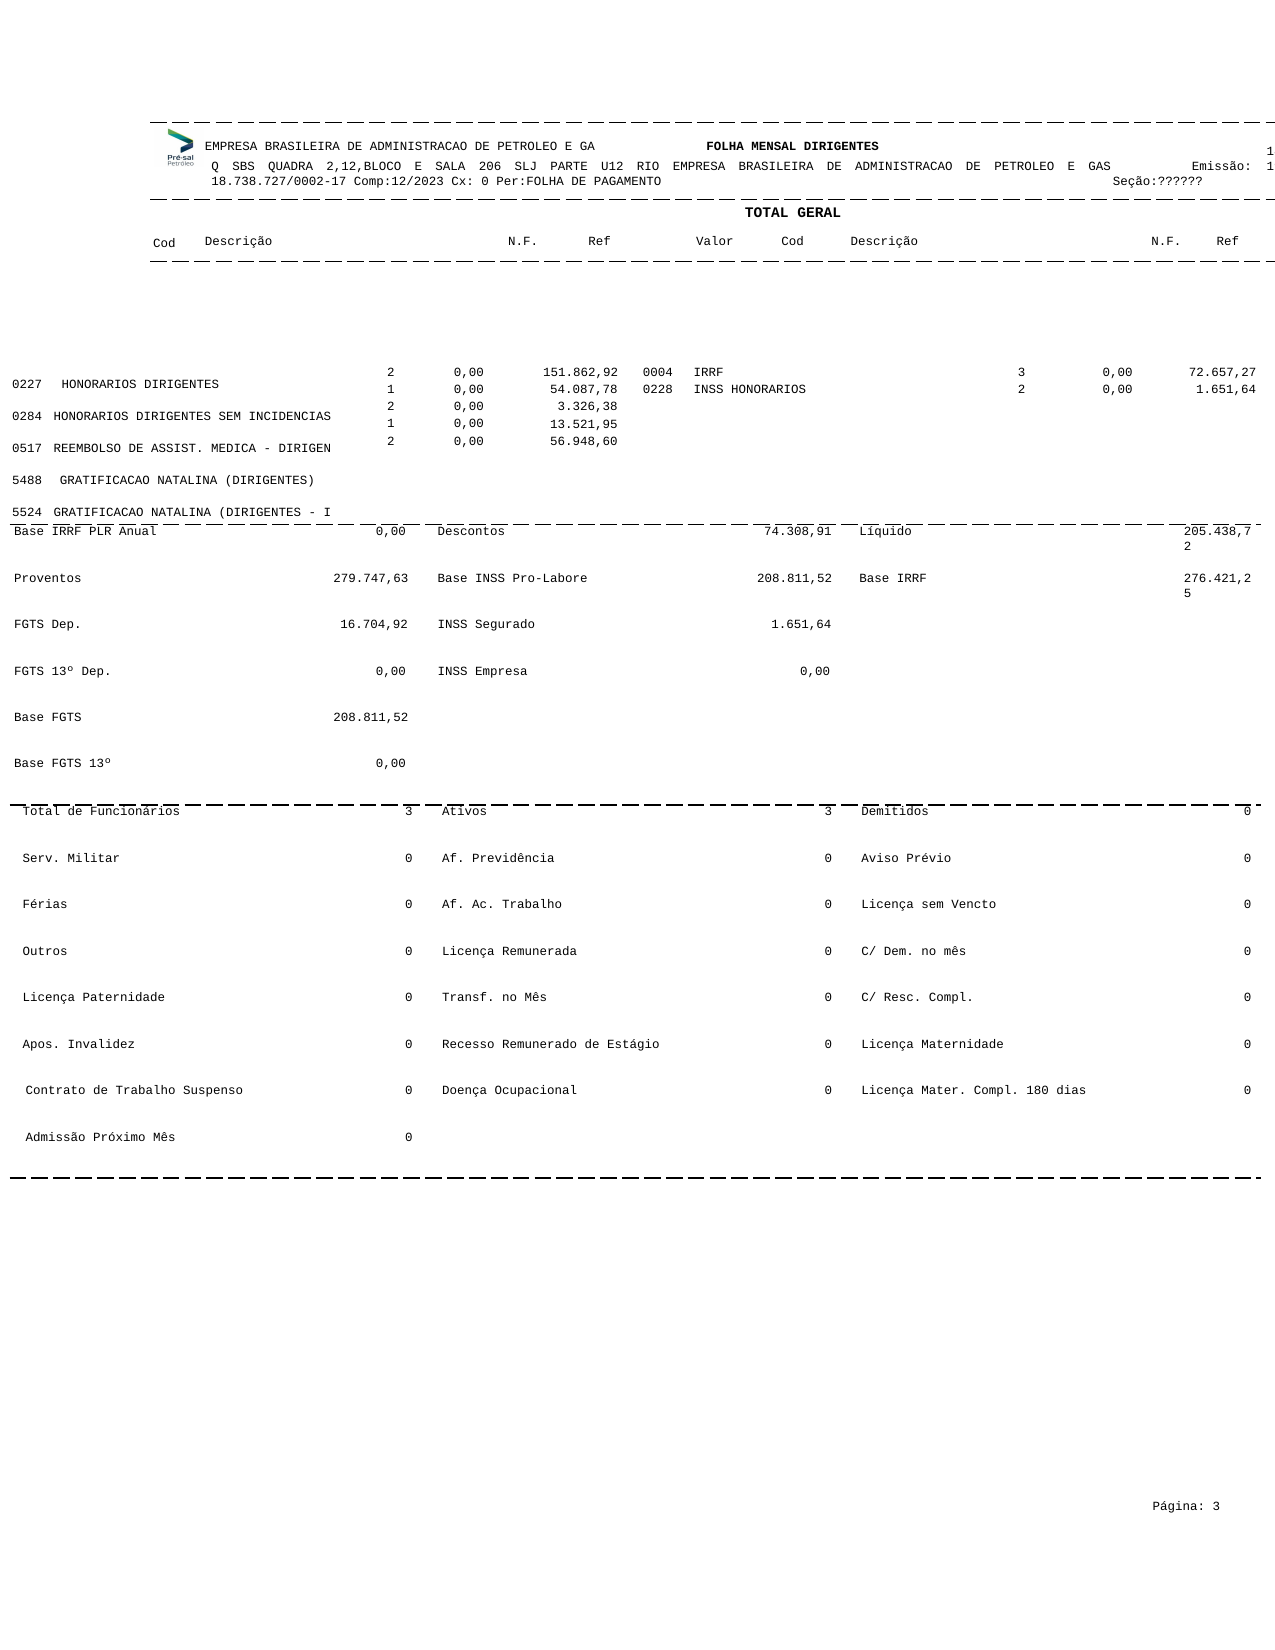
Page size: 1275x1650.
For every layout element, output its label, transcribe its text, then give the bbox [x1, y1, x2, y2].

table_cell [643, 898, 693, 945]
table_cell Valor [1266, 200, 1275, 261]
table_cell [1103, 945, 1184, 991]
table_cell Licença sem Vencto [859, 898, 1018, 945]
table_cell [643, 572, 693, 618]
table_cell 0 [1184, 804, 1261, 852]
table_cell 0 [693, 1038, 859, 1084]
table_cell [1103, 665, 1184, 711]
table_cell [643, 524, 693, 572]
table_cell [1103, 524, 1184, 572]
table_cell 0 [333, 991, 437, 1038]
table_cell [1103, 572, 1184, 618]
table_cell 0 [1184, 852, 1261, 898]
table_cell [643, 665, 693, 711]
table_cell 3 [693, 804, 859, 852]
table_cell [693, 711, 859, 757]
table_cell N.F. Ref [1113, 199, 1266, 261]
table_cell [643, 711, 693, 757]
table_header IRRF INSS HONORARIOS [693, 366, 859, 523]
table_cell [438, 711, 643, 757]
table_cell Base INSS Pro-Labore [438, 572, 643, 618]
table_cell 16.704,92 [333, 618, 437, 664]
table_cell TOTAL GERAL Descrição N.F. Ref Valor Cod Descrição [205, 199, 1113, 261]
table_cell Base FGTS [10, 711, 333, 757]
table_cell INSS Empresa [438, 665, 643, 711]
table_cell [438, 758, 643, 804]
table_cell Cod [150, 199, 204, 261]
table_cell [1018, 945, 1102, 991]
table_cell [693, 758, 859, 804]
table_header 0227 HONORARIOS DIRIGENTES 0284 HONORARIOS DIRIGENTES SEM INCIDENCIAS 0517 REEMBOLSO DE ASSIST. MEDICA - DIRIGEN 5488 GRATIFICACAO NATALINA (DIRIGENTES) 5524 GRATIFICACAO NATALINA (DIRIGENTES - I [10, 366, 333, 523]
table_cell [859, 1131, 1102, 1177]
table_cell 0 [333, 852, 437, 898]
table_cell FGTS Dep. [10, 618, 333, 664]
table_cell Licença Mater. Compl. 180 dias [859, 1084, 1102, 1131]
table_cell [1018, 852, 1102, 898]
table_cell 0 [693, 852, 859, 898]
table_header [859, 366, 1018, 523]
table_cell [1018, 758, 1102, 804]
table_cell [1018, 572, 1102, 618]
table_cell Admissão Próximo Mês [10, 1131, 333, 1177]
table_cell [859, 758, 1018, 804]
table_cell Férias [10, 898, 333, 945]
table_cell [1103, 1131, 1184, 1177]
table_cell [1184, 711, 1261, 757]
table_cell [1184, 618, 1261, 664]
table_cell Licença Paternidade [10, 991, 333, 1038]
table_cell Af. Ac. Trabalho [438, 898, 643, 945]
table_cell [643, 991, 693, 1038]
table_cell Descontos [438, 524, 543, 572]
table_cell [859, 665, 1018, 711]
table_cell 276.421,25 [1184, 572, 1261, 618]
table_cell 0 [333, 1084, 437, 1131]
table_cell [1018, 898, 1102, 945]
table_cell Af. Previdência [438, 852, 643, 898]
table_cell Recesso Remunerado de Estágio [438, 1038, 693, 1084]
table_cell [1184, 758, 1261, 804]
table_cell 0 [1184, 1084, 1261, 1131]
table_cell 0 [693, 898, 859, 945]
table_header EMPRESA BRASILEIRA DE ADMINISTRACAO DE PETROLEO E GA FOLHA MENSAL DIRIGENTES Q SBS QUADRA 2,12,BLOCO E SALA 206 SLJ PARTE U12 RIO EMPRESA BRASILEIRA DE ADMINISTRACAO DE PETROLEO E GAS 18.738.727/0002-17 Comp:12/2023 Cx: 0 Per:FOLHA DE PAGAMENTO [205, 122, 1113, 198]
table_header 0,00 0,00 [1103, 366, 1184, 523]
table_cell 0,00 [693, 665, 859, 711]
table_cell Apos. Invalidez [10, 1038, 333, 1084]
table_cell [1018, 665, 1102, 711]
table_cell 1.651,64 [693, 618, 859, 664]
table_cell [643, 945, 693, 991]
table_header [150, 122, 204, 198]
table_cell 0,00 [333, 758, 437, 804]
table_cell [1018, 711, 1102, 757]
table_cell Demitidos [859, 804, 1018, 852]
table_cell Ativos [438, 804, 643, 852]
table_cell [1103, 1084, 1184, 1131]
table_cell 0,00 [333, 524, 437, 572]
table_cell Doença Ocupacional [438, 1084, 693, 1131]
table_header 0,00 0,00 0,00 0,00 0,00 [438, 366, 543, 523]
table_cell [1103, 898, 1184, 945]
table_cell Outros [10, 945, 333, 991]
table_cell C/ Dem. no mês [859, 945, 1018, 991]
table_cell [1103, 804, 1184, 852]
table_cell 0 [333, 945, 437, 991]
table_cell Contrato de Trabalho Suspenso [10, 1084, 333, 1131]
table_cell 0 [333, 1038, 437, 1084]
table_cell [643, 618, 693, 664]
table_cell 0 [1184, 1038, 1261, 1084]
table_cell 0 [693, 991, 859, 1038]
table_cell [1103, 852, 1184, 898]
table_cell 208.811,52 [693, 572, 859, 618]
table_cell Base FGTS 13º [10, 758, 333, 804]
table_cell [1018, 618, 1102, 664]
table_cell Serv. Militar [10, 852, 333, 898]
table_cell [1018, 804, 1102, 852]
table_header 72.657,27 1.651,64 [1184, 366, 1261, 523]
table_cell [1184, 665, 1261, 711]
table_cell Base IRRF PLR Anual [10, 524, 333, 572]
table_header 151.862,92 54.087,78 3.326,38 13.521,95 56.948,60 [543, 366, 643, 523]
table_cell [643, 758, 693, 804]
table_cell 0 [693, 1084, 859, 1131]
table_cell 0,00 [333, 665, 437, 711]
table_cell 0 [1184, 945, 1261, 991]
table_cell [859, 618, 1018, 664]
table_cell 3 [333, 804, 437, 852]
table_cell [1018, 991, 1102, 1038]
table_cell 208.811,52 [333, 711, 437, 757]
table_cell Licença Remunerada [438, 945, 643, 991]
table_cell Transf. no Mês [438, 991, 643, 1038]
table_cell [438, 1131, 693, 1177]
table_cell 74.308,91 [693, 524, 859, 572]
table_cell [693, 1131, 859, 1177]
table_cell [1018, 524, 1102, 572]
table_cell [1103, 1038, 1184, 1084]
table_cell [643, 804, 693, 852]
table_header 0004 0228 [643, 366, 693, 523]
table_cell 205.438,72 [1184, 524, 1261, 572]
table_cell [643, 852, 693, 898]
table_cell [543, 524, 643, 572]
table_header 2 1 2 1 2 [333, 366, 437, 523]
table_cell 0 [1184, 898, 1261, 945]
table_cell Base IRRF [859, 572, 1018, 618]
table_cell C/ Resc. Compl. [859, 991, 1018, 1038]
table_cell Licença Maternidade [859, 1038, 1018, 1084]
table_cell [1018, 1038, 1102, 1084]
table_cell FGTS 13º Dep. [10, 665, 333, 711]
table_header Emissão: Seção:?????? [1113, 122, 1266, 198]
table_cell [1103, 711, 1184, 757]
table_cell 0 [693, 945, 859, 991]
table_cell Total de Funcionários [10, 804, 333, 852]
table_header 3 2 [1018, 366, 1102, 523]
table_cell [1103, 758, 1184, 804]
table_cell [1184, 1131, 1261, 1177]
table_cell Aviso Prévio [859, 852, 1018, 898]
table_cell 279.747,63 [333, 572, 437, 618]
table_cell [1103, 991, 1184, 1038]
table_cell [859, 711, 1018, 757]
table_cell Proventos [10, 572, 333, 618]
table_cell 0 [1184, 991, 1261, 1038]
table_cell [1103, 618, 1184, 664]
table_cell INSS Segurado [438, 618, 643, 664]
table_cell 0 [333, 898, 437, 945]
table_cell Líquido [859, 524, 1018, 572]
table_cell 0 [333, 1131, 437, 1177]
